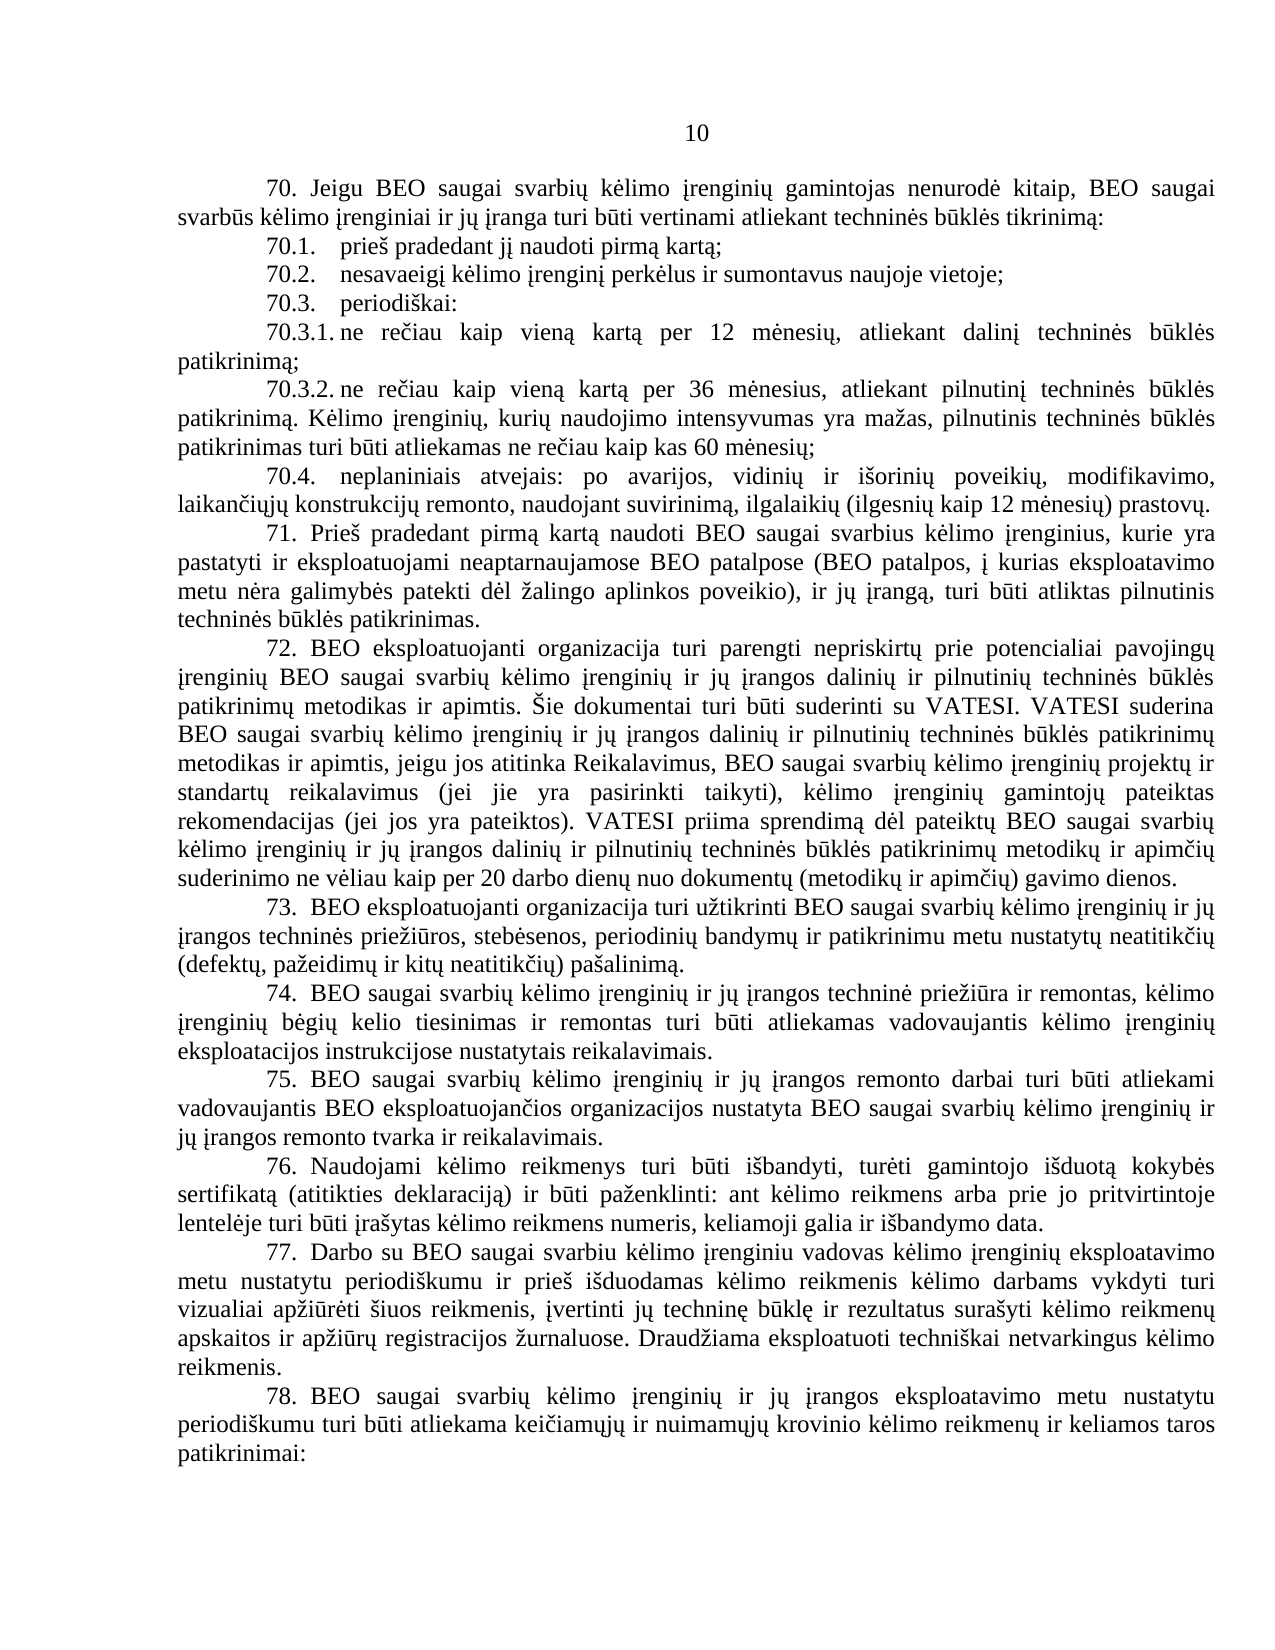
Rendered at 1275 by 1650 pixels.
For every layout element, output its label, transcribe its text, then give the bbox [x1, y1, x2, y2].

text 74. BEO saugai svarbių kėlimo įrenginių ir jų įrangos techninė priežiūra ir remontas, kėlimo įrenginių bėgių kelio tiesinimas ir remontas turi būti atliekamas vadovaujantis kėlimo įrenginių eksploatacijos instrukcijose nustatytais reikalavimais. [177, 978, 1216, 1064]
text 70.2. nesavaeigį kėlimo įrenginį perkėlus ir sumontavus naujoje vietoje; [177, 259, 1216, 288]
text 76. Naudojami kėlimo reikmenys turi būti išbandyti, turėti gamintojo išduotą kokybės sertifikatą (atitikties deklaraciją) ir būti paženklinti: ant kėlimo reikmens arba prie jo pritvirtintoje lentelėje turi būti įrašytas kėlimo reikmens numeris, keliamoji galia ir išbandymo data. [177, 1151, 1216, 1237]
text 70.3.1. ne rečiau kaip vieną kartą per 12 mėnesių, atliekant dalinį techninės būklės patikrinimą; [177, 317, 1216, 374]
text 71. Prieš pradedant pirmą kartą naudoti BEO saugai svarbius kėlimo įrenginius, kurie yra pastatyti ir eksploatuojami neaptarnaujamose BEO patalpose (BEO patalpos, į kurias eksploatavimo metu nėra galimybės patekti dėl žalingo aplinkos poveikio), ir jų įrangą, turi būti atliktas pilnutinis techninės būklės patikrinimas. [177, 518, 1216, 633]
text 70.3.2. ne rečiau kaip vieną kartą per 36 mėnesius, atliekant pilnutinį techninės būklės patikrinimą. Kėlimo įrenginių, kurių naudojimo intensyvumas yra mažas, pilnutinis techninės būklės patikrinimas turi būti atliekamas ne rečiau kaip kas 60 mėnesių; [177, 374, 1216, 461]
text 78. BEO saugai svarbių kėlimo įrenginių ir jų įrangos eksploatavimo metu nustatytu periodiškumu turi būti atliekama keičiamųjų ir nuimamųjų krovinio kėlimo reikmenų ir keliamos taros patikrinimai: [177, 1381, 1216, 1467]
text 70.4. neplaniniais atvejais: po avarijos, vidinių ir išorinių poveikių, modifikavimo, laikančiųjų konstrukcijų remonto, naudojant suvirinimą, ilgalaikių (ilgesnių kaip 12 mėnesių) prastovų. [177, 461, 1216, 518]
text 72. BEO eksploatuojanti organizacija turi parengti nepriskirtų prie potencialiai pavojingų įrenginių BEO saugai svarbių kėlimo įrenginių ir jų įrangos dalinių ir pilnutinių techninės būklės patikrinimų metodikas ir apimtis. Šie dokumentai turi būti suderinti su VATESI. VATESI suderina BEO saugai svarbių kėlimo įrenginių ir jų įrangos dalinių ir pilnutinių techninės būklės patikrinimų metodikas ir apimtis, jeigu jos atitinka Reikalavimus, BEO saugai svarbių kėlimo įrenginių projektų ir standartų reikalavimus (jei jie yra pasirinkti taikyti), kėlimo įrenginių gamintojų pateiktas rekomendacijas (jei jos yra pateiktos). VATESI priima sprendimą dėl pateiktų BEO saugai svarbių kėlimo įrenginių ir jų įrangos dalinių ir pilnutinių techninės būklės patikrinimų metodikų ir apimčių suderinimo ne vėliau kaip per 20 darbo dienų nuo dokumentų (metodikų ir apimčių) gavimo dienos. [177, 633, 1216, 892]
text 73. BEO eksploatuojanti organizacija turi užtikrinti BEO saugai svarbių kėlimo įrenginių ir jų įrangos techninės priežiūros, stebėsenos, periodinių bandymų ir patikrinimu metu nustatytų neatitikčių (defektų, pažeidimų ir kitų neatitikčių) pašalinimą. [177, 892, 1216, 978]
text 77. Darbo su BEO saugai svarbiu kėlimo įrenginiu vadovas kėlimo įrenginių eksploatavimo metu nustatytu periodiškumu ir prieš išduodamas kėlimo reikmenis kėlimo darbams vykdyti turi vizualiai apžiūrėti šiuos reikmenis, įvertinti jų techninę būklę ir rezultatus surašyti kėlimo reikmenų apskaitos ir apžiūrų registracijos žurnaluose. Draudžiama eksploatuoti techniškai netvarkingus kėlimo reikmenis. [177, 1237, 1216, 1381]
text 70.1. prieš pradedant jį naudoti pirmą kartą; [177, 231, 1216, 259]
text 70. Jeigu BEO saugai svarbių kėlimo įrenginių gamintojas nenurodė kitaip, BEO saugai svarbūs kėlimo įrenginiai ir jų įranga turi būti vertinami atliekant techninės būklės tikrinimą: [177, 173, 1216, 231]
text 70.3. periodiškai: [177, 288, 1216, 317]
text 75. BEO saugai svarbių kėlimo įrenginių ir jų įrangos remonto darbai turi būti atliekami vadovaujantis BEO eksploatuojančios organizacijos nustatyta BEO saugai svarbių kėlimo įrenginių ir jų įrangos remonto tvarka ir reikalavimais. [177, 1064, 1216, 1151]
